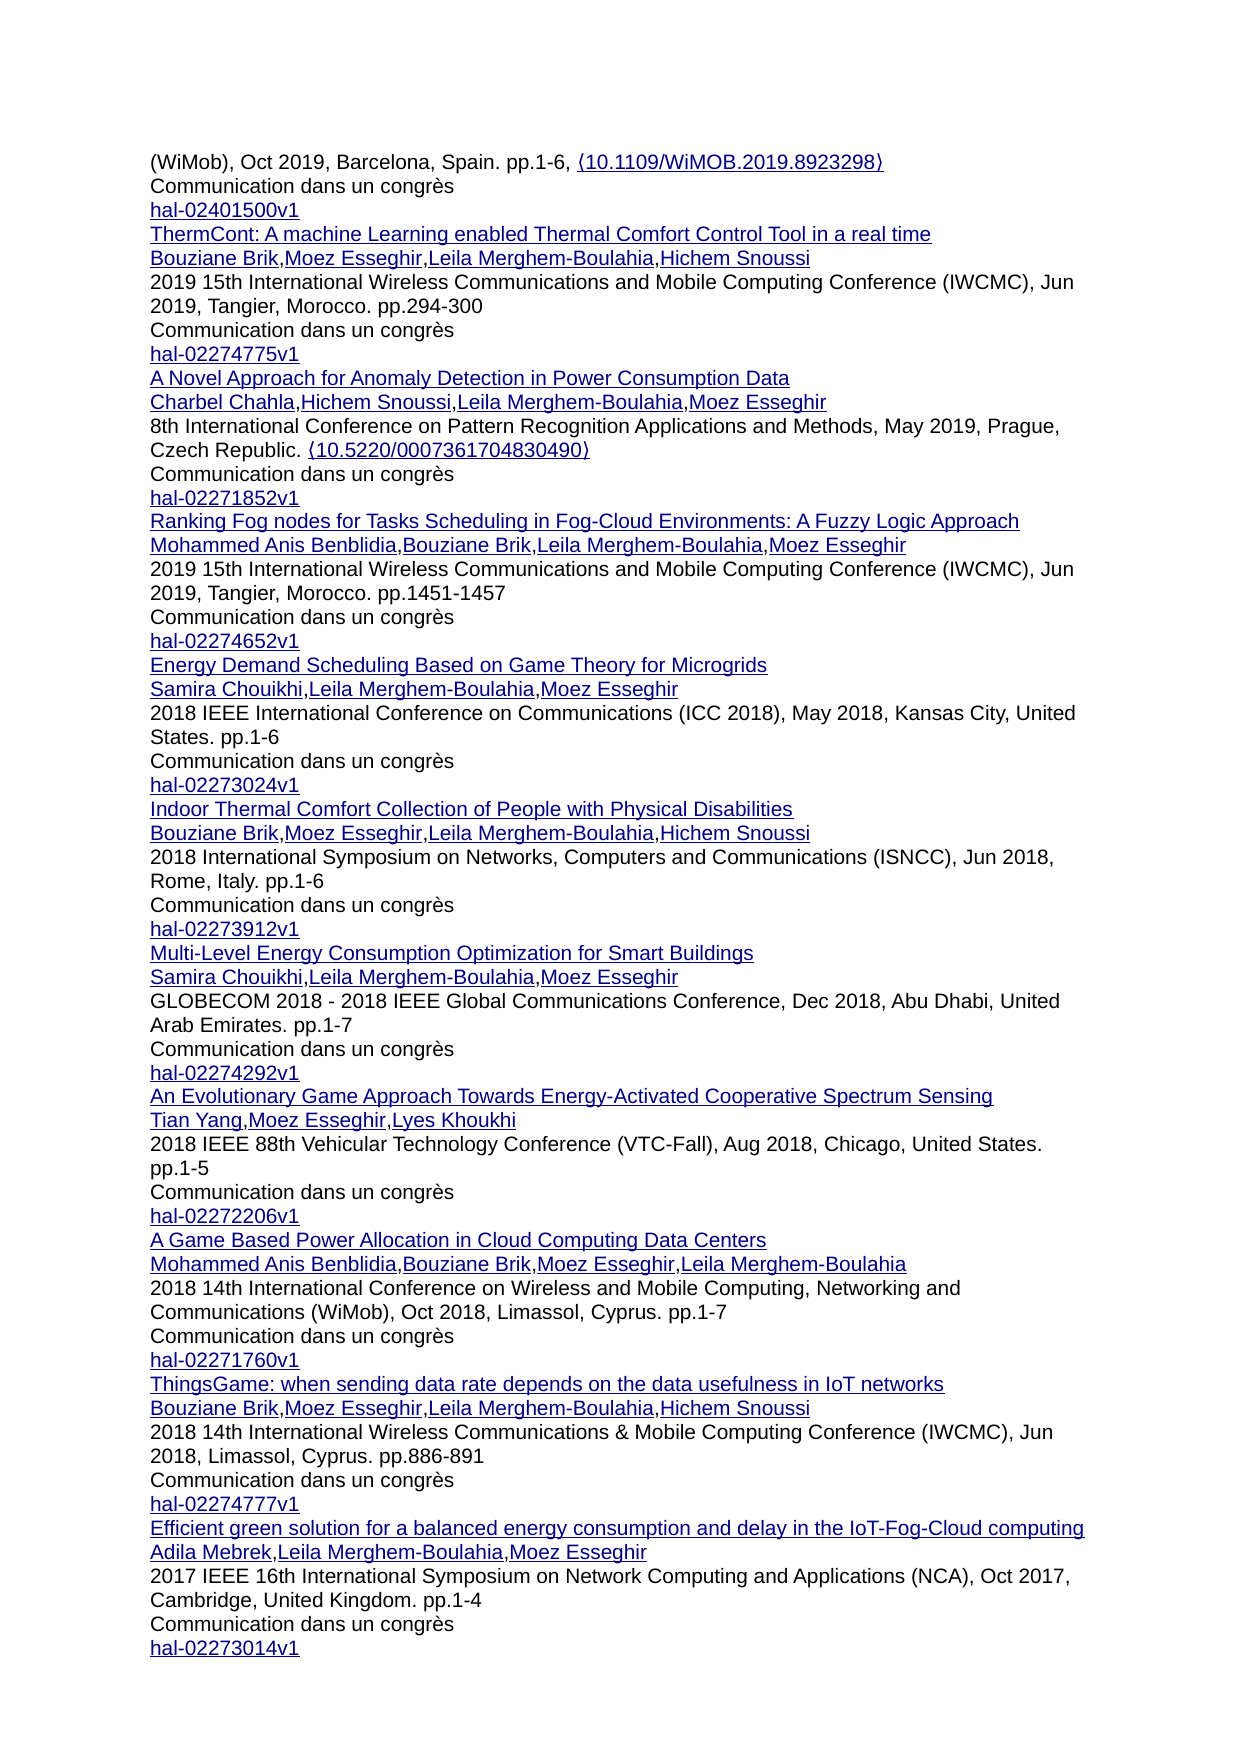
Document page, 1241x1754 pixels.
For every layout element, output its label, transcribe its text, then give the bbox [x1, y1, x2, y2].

table_cell (WiMob), Oct 2019, Barcelona, Spain. pp.1-6, ⟨10.1109/WiMOB.2019.8923298⟩ Communication dans un congrès hal-02401500v1 [150, 150, 1090, 222]
table_cell Efficient green solution for a balanced energy consumption and delay in the IoT-Fog-Cloud computing Adila Mebrek,Leila Merghem-Boulahia,Moez Esseghir 2017 IEEE 16th International Symposium on Network Computing and Applications (NCA), Oct 2017, Cambridge, United Kingdom. pp.1-4 Communication dans un congrès hal-02273014v1 [150, 1516, 1090, 1659]
table_cell ThingsGame: when sending data rate depends on the data usefulness in IoT networks Bouziane Brik,Moez Esseghir,Leila Merghem-Boulahia,Hichem Snoussi 2018 14th International Wireless Communications & Mobile Computing Conference (IWCMC), Jun 2018, Limassol, Cyprus. pp.886-891 Communication dans un congrès hal-02274777v1 [150, 1372, 1090, 1516]
table_cell Multi-Level Energy Consumption Optimization for Smart Buildings Samira Chouikhi,Leila Merghem-Boulahia,Moez Esseghir GLOBECOM 2018 - 2018 IEEE Global Communications Conference, Dec 2018, Abu Dhabi, United Arab Emirates. pp.1-7 Communication dans un congrès hal-02274292v1 [150, 941, 1090, 1084]
table_cell A Game Based Power Allocation in Cloud Computing Data Centers Mohammed Anis Benblidia,Bouziane Brik,Moez Esseghir,Leila Merghem-Boulahia 2018 14th International Conference on Wireless and Mobile Computing, Networking and Communications (WiMob), Oct 2018, Limassol, Cyprus. pp.1-7 Communication dans un congrès hal-02271760v1 [150, 1228, 1090, 1372]
table_cell Ranking Fog nodes for Tasks Scheduling in Fog-Cloud Environments: A Fuzzy Logic Approach Mohammed Anis Benblidia,Bouziane Brik,Leila Merghem-Boulahia,Moez Esseghir 2019 15th International Wireless Communications and Mobile Computing Conference (IWCMC), Jun 2019, Tangier, Morocco. pp.1451-1457 Communication dans un congrès hal-02274652v1 [150, 509, 1090, 653]
table_cell An Evolutionary Game Approach Towards Energy-Activated Cooperative Spectrum Sensing Tian Yang,Moez Esseghir,Lyes Khoukhi 2018 IEEE 88th Vehicular Technology Conference (VTC-Fall), Aug 2018, Chicago, United States. pp.1-5 Communication dans un congrès hal-02272206v1 [150, 1084, 1090, 1228]
table_cell Indoor Thermal Comfort Collection of People with Physical Disabilities Bouziane Brik,Moez Esseghir,Leila Merghem-Boulahia,Hichem Snoussi 2018 International Symposium on Networks, Computers and Communications (ISNCC), Jun 2018, Rome, Italy. pp.1-6 Communication dans un congrès hal-02273912v1 [150, 797, 1090, 941]
table_cell Energy Demand Scheduling Based on Game Theory for Microgrids Samira Chouikhi,Leila Merghem-Boulahia,Moez Esseghir 2018 IEEE International Conference on Communications (ICC 2018), May 2018, Kansas City, United States. pp.1-6 Communication dans un congrès hal-02273024v1 [150, 653, 1090, 797]
table_cell ThermCont: A machine Learning enabled Thermal Comfort Control Tool in a real time Bouziane Brik,Moez Esseghir,Leila Merghem-Boulahia,Hichem Snoussi 2019 15th International Wireless Communications and Mobile Computing Conference (IWCMC), Jun 2019, Tangier, Morocco. pp.294-300 Communication dans un congrès hal-02274775v1 [150, 222, 1090, 366]
table_cell A Novel Approach for Anomaly Detection in Power Consumption Data Charbel Chahla,Hichem Snoussi,Leila Merghem-Boulahia,Moez Esseghir 8th International Conference on Pattern Recognition Applications and Methods, May 2019, Prague, Czech Republic. ⟨10.5220/0007361704830490⟩ Communication dans un congrès hal-02271852v1 [150, 366, 1090, 509]
